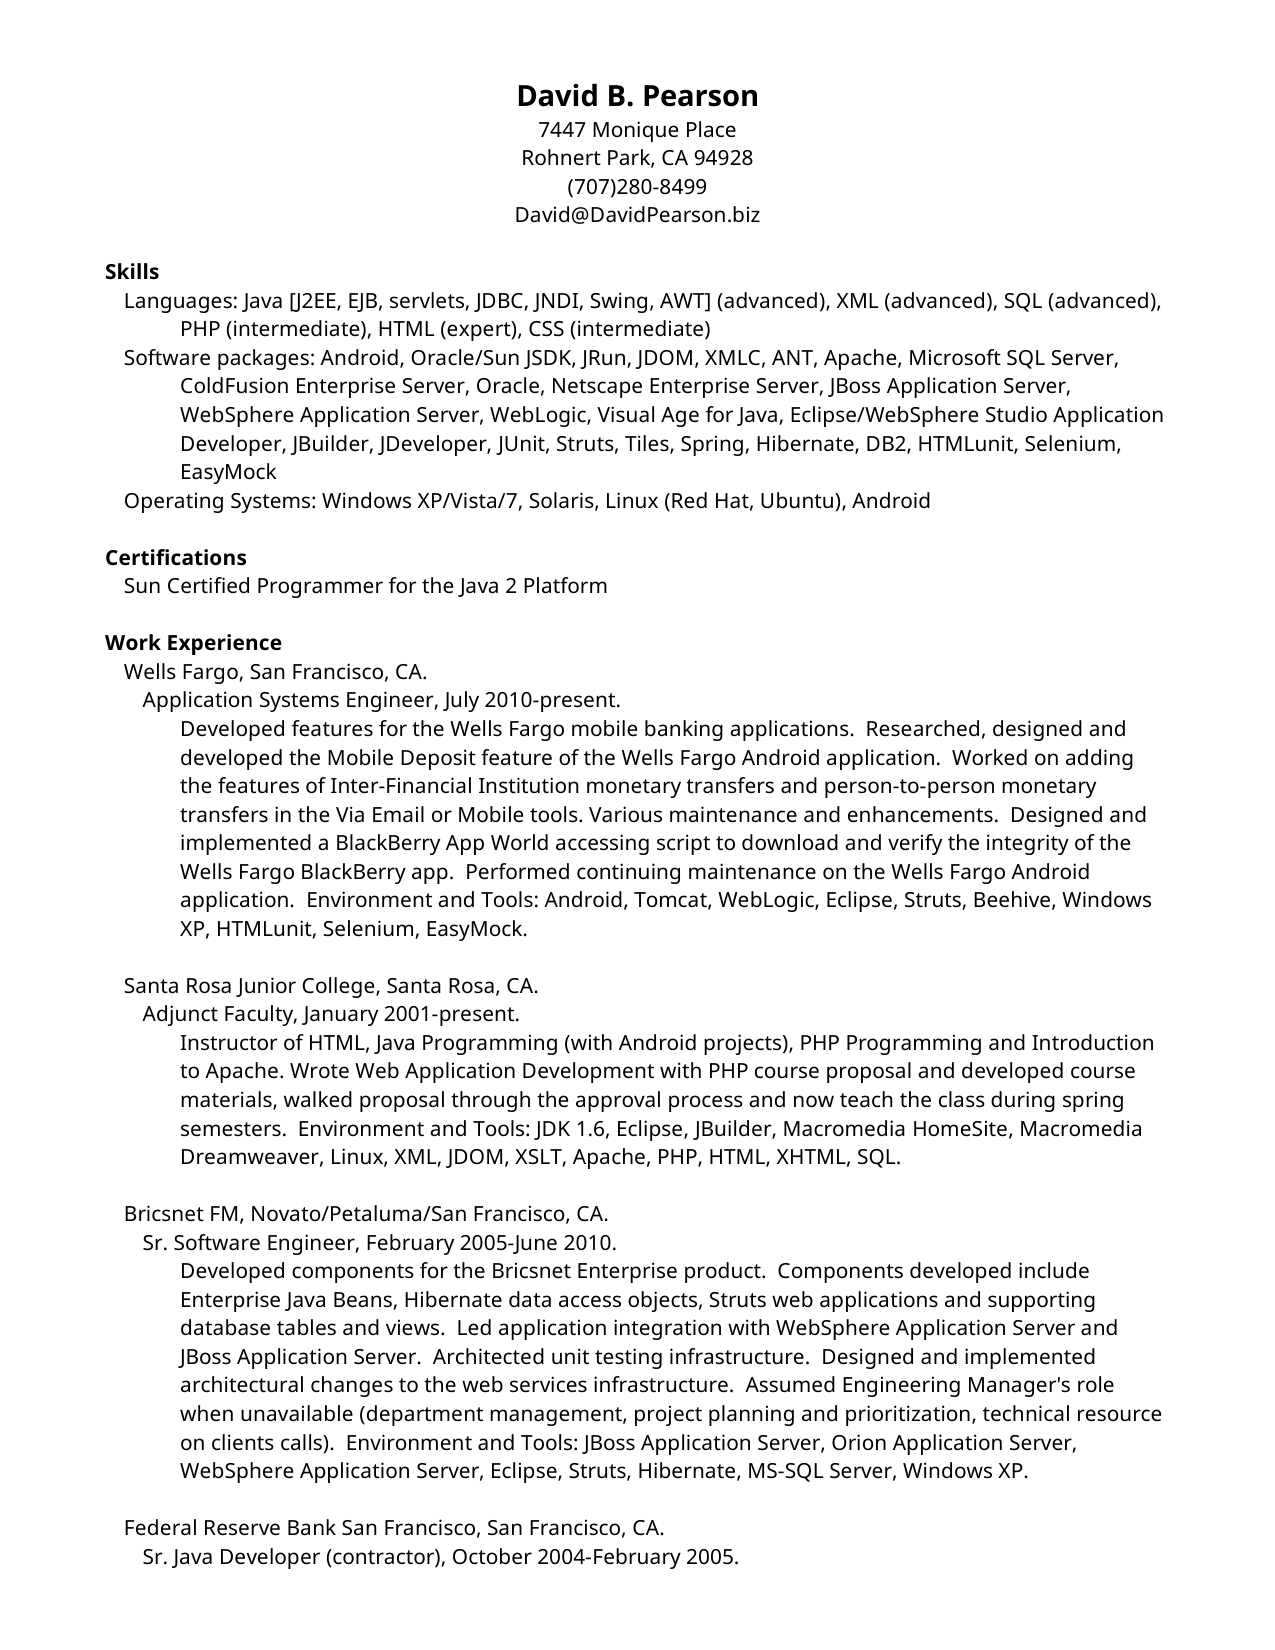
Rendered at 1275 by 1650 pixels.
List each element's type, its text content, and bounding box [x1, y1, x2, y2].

text Instructor of HTML, Java Programming (with Android projects), PHP Programming and Introduction to Apache. Wrote Web Application Development with PHP course proposal and developed course materials, walked proposal through the approval process and now teach the class during spring semesters. Environment and Tools: JDK 1.6, Eclipse, JBuilder, Macromedia HomeSite, Macromedia Dreamweaver, Linux, XML, JDOM, XSLT, Apache, PHP, HTML, XHTML, SQL. [124, 1028, 1170, 1171]
text 7447 Monique Place [105, 114, 1170, 143]
text Santa Rosa Junior College, Santa Rosa, CA. [124, 971, 1170, 999]
text Sun Certified Programmer for the Java 2 Platform [124, 571, 1170, 600]
text Adjunct Faculty, January 2001-present. [142, 999, 1170, 1028]
text David@DavidPearson.biz [105, 200, 1170, 229]
text Bricsnet FM, Novato/Petaluma/San Francisco, CA. [124, 1199, 1170, 1228]
text David B. Pearson [105, 75, 1170, 114]
text Federal Reserve Bank San Francisco, San Francisco, CA. [124, 1513, 1170, 1542]
text Sr. Software Engineer, February 2005-June 2010. [142, 1228, 1170, 1256]
text Sr. Java Developer (contractor), October 2004-February 2005. [142, 1542, 1170, 1570]
text (707)280-8499 [105, 172, 1170, 200]
text Software packages: Android, Oracle/Sun JSDK, JRun, JDOM, XMLC, ANT, Apache, Microsoft SQL Server, ColdFusion Enterprise Server, Oracle, Netscape Enterprise Server, JBoss Application Server, WebSphere Application Server, WebLogic, Visual Age for Java, Eclipse/WebSphere Studio Application Developer, JBuilder, JDeveloper, JUnit, Struts, Tiles, Spring, Hibernate, DB2, HTMLunit, Selenium, EasyMock [124, 343, 1170, 486]
text Rohnert Park, CA 94928 [105, 143, 1170, 172]
text Work Experience [105, 628, 1170, 657]
text Developed components for the Bricsnet Enterprise product. Components developed include Enterprise Java Beans, Hibernate data access objects, Struts web applications and supporting database tables and views. Led application integration with WebSphere Application Server and JBoss Application Server. Architected unit testing infrastructure. Designed and implemented architectural changes to the web services infrastructure. Assumed Engineering Manager's role when unavailable (department management, project planning and prioritization, technical resource on clients calls). Environment and Tools: JBoss Application Server, Orion Application Server, WebSphere Application Server, Eclipse, Struts, Hibernate, MS-SQL Server, Windows XP. [124, 1256, 1170, 1484]
text Wells Fargo, San Francisco, CA. [124, 657, 1170, 685]
text Operating Systems: Windows XP/Vista/7, Solaris, Linux (Red Hat, Ubuntu), Android [124, 486, 1170, 514]
text Skills [105, 257, 1170, 286]
text Developed features for the Wells Fargo mobile banking applications. Researched, designed and developed the Mobile Deposit feature of the Wells Fargo Android application. Worked on adding the features of Inter-Financial Institution monetary transfers and person-to-person monetary transfers in the Via Email or Mobile tools. Various maintenance and enhancements. Designed and implemented a BlackBerry App World accessing script to download and verify the integrity of the Wells Fargo BlackBerry app. Performed continuing maintenance on the Wells Fargo Android application. Environment and Tools: Android, Tomcat, WebLogic, Eclipse, Struts, Beehive, Windows XP, HTMLunit, Selenium, EasyMock. [124, 714, 1170, 942]
text Application Systems Engineer, July 2010-present. [142, 685, 1170, 714]
text Languages: Java [J2EE, EJB, servlets, JDBC, JNDI, Swing, AWT] (advanced), XML (advanced), SQL (advanced), PHP (intermediate), HTML (expert), CSS (intermediate) [124, 286, 1170, 343]
text Certifications [105, 543, 1170, 571]
